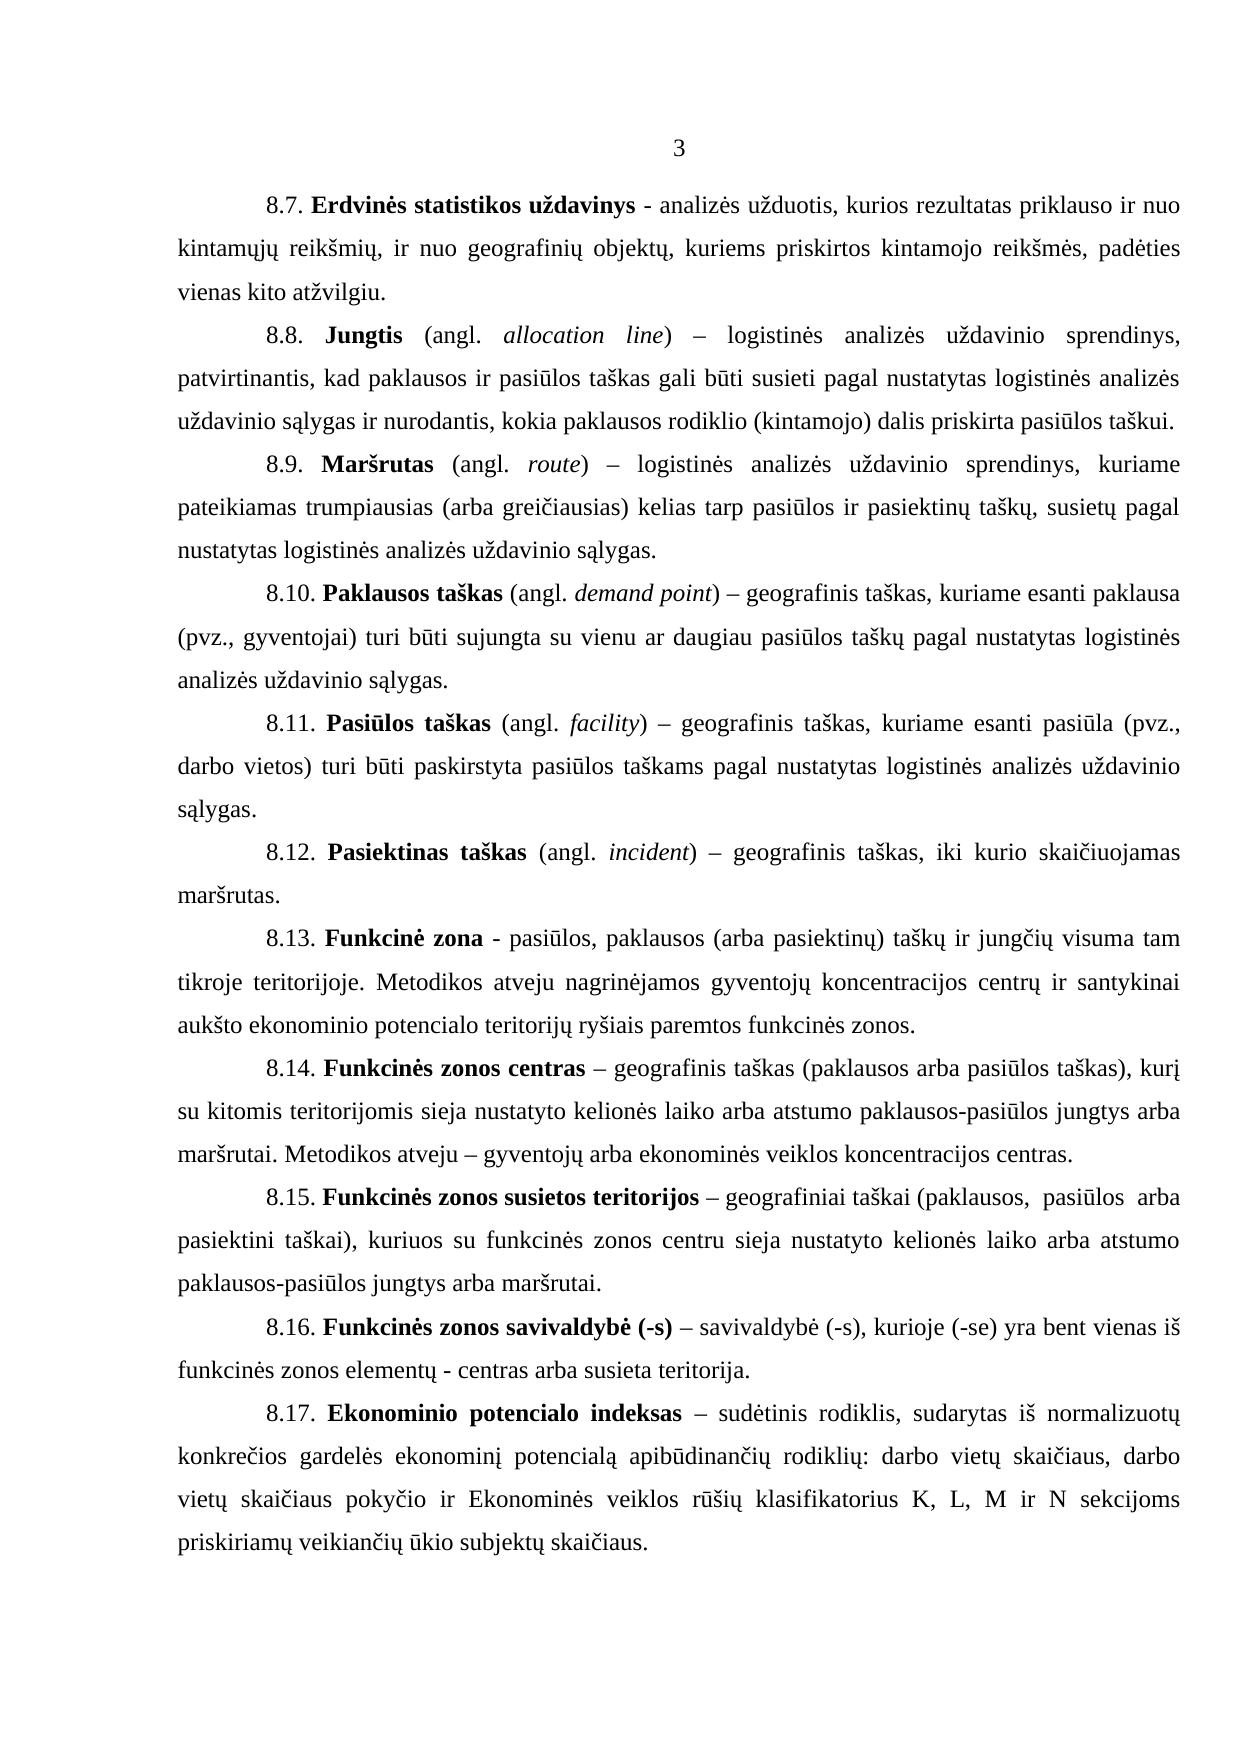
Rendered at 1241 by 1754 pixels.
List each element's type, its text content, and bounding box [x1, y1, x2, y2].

text 8.14. Funkcinės zonos centras – geografinis taškas (paklausos arba pasiūlos taškas), kurį su kitomis teritorijomis sieja nustatyto kelionės laiko arba atstumo paklausos-pasiūlos jungtys arba maršrutai. Metodikos atveju – gyventojų arba ekonominės veiklos koncentracijos centras. [177, 1053, 1181, 1168]
text 8.12. Pasiektinas taškas (angl. incident) – geografinis taškas, iki kurio skaičiuojamas maršrutas. [177, 837, 1181, 909]
text 8.11. Pasiūlos taškas (angl. facility) – geografinis taškas, kuriame esanti pasiūla (pvz., darbo vietos) turi būti paskirstyta pasiūlos taškams pagal nustatytas logistinės analizės uždavinio sąlygas. [177, 708, 1181, 823]
text 8.9. Maršrutas (angl. route) – logistinės analizės uždavinio sprendinys, kuriame pateikiamas trumpiausias (arba greičiausias) kelias tarp pasiūlos ir pasiektinų taškų, susietų pagal nustatytas logistinės analizės uždavinio sąlygas. [177, 449, 1181, 564]
text 8.7. Erdvinės statistikos uždavinys - analizės užduotis, kurios rezultatas priklauso ir nuo kintamųjų reikšmių, ir nuo geografinių objektų, kuriems priskirtos kintamojo reikšmės, padėties vienas kito atžvilgiu. [177, 190, 1181, 305]
text 8.15. Funkcinės zonos susietos teritorijos – geografiniai taškai (paklausos, pasiūlos arba pasiektini taškai), kuriuos su funkcinės zonos centru sieja nustatyto kelionės laiko arba atstumo paklausos-pasiūlos jungtys arba maršrutai. [177, 1182, 1181, 1297]
text 8.10. Paklausos taškas (angl. demand point) – geografinis taškas, kuriame esanti paklausa (pvz., gyventojai) turi būti sujungta su vienu ar daugiau pasiūlos taškų pagal nustatytas logistinės analizės uždavinio sąlygas. [177, 578, 1181, 693]
text 8.8. Jungtis (angl. allocation line) – logistinės analizės uždavinio sprendinys, patvirtinantis, kad paklausos ir pasiūlos taškas gali būti susieti pagal nustatytas logistinės analizės uždavinio sąlygas ir nurodantis, kokia paklausos rodiklio (kintamojo) dalis priskirta pasiūlos taškui. [177, 320, 1181, 435]
text 8.16. Funkcinės zonos savivaldybė (-s) – savivaldybė (-s), kurioje (-se) yra bent vienas iš funkcinės zonos elementų - centras arba susieta teritorija. [177, 1312, 1181, 1383]
text 8.17. Ekonominio potencialo indeksas – sudėtinis rodiklis, sudarytas iš normalizuotų konkrečios gardelės ekonominį potencialą apibūdinančių rodiklių: darbo vietų skaičiaus, darbo vietų skaičiaus pokyčio ir Ekonominės veiklos rūšių klasifikatorius K, L, M ir N sekcijoms priskiriamų veikiančių ūkio subjektų skaičiaus. [177, 1398, 1181, 1556]
text 8.13. Funkcinė zona - pasiūlos, paklausos (arba pasiektinų) taškų ir jungčių visuma tam tikroje teritorijoje. Metodikos atveju nagrinėjamos gyventojų koncentracijos centrų ir santykinai aukšto ekonominio potencialo teritorijų ryšiais paremtos funkcinės zonos. [177, 923, 1181, 1038]
